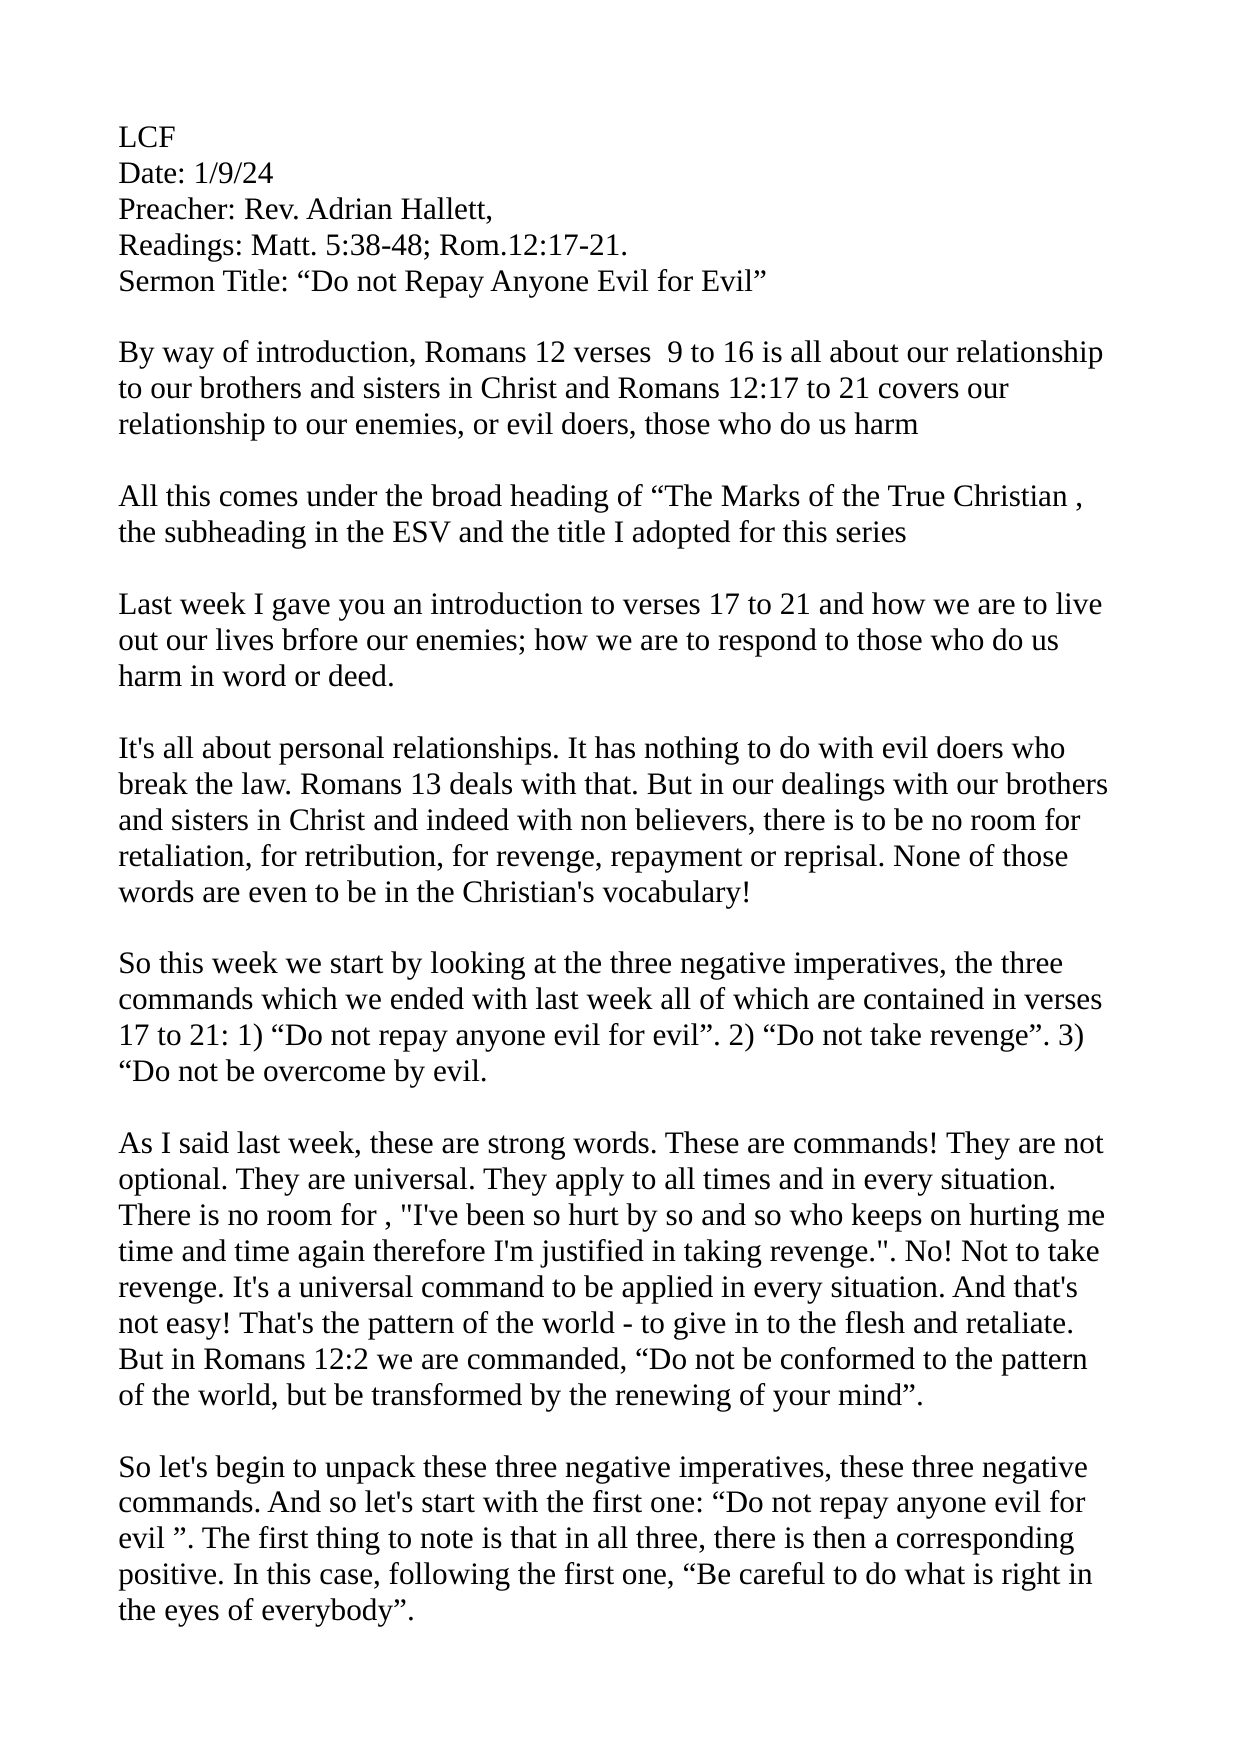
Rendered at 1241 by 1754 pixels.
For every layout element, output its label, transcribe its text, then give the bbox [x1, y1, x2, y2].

text Sermon Title: “Do not Repay Anyone Evil for Evil” [118, 262, 1122, 298]
text So this week we start by looking at the three negative imperatives, the three commands which we ended with last week all of which are contained in verses 17 to 21: 1) “Do not repay anyone evil for evil”. 2) “Do not take revenge”. 3) “Do not be overcome by evil. [118, 945, 1122, 1088]
text Date: 1/9/24 [118, 154, 1122, 190]
text Preacher: Rev. Adrian Hallett, [118, 190, 1122, 226]
text So let's begin to unpack these three negative imperatives, these three negative commands. And so let's start with the first one: “Do not repay anyone evil for evil ”. The first thing to note is that in all three, there is then a corresponding positive. In this case, following the first one, “Be careful to do what is right in the eyes of everybody”. [118, 1448, 1122, 1627]
text By way of introduction, Romans 12 verses 9 to 16 is all about our relationship to our brothers and sisters in Christ and Romans 12:17 to 21 covers our relationship to our enemies, or evil doers, those who do us harm [118, 334, 1122, 442]
text Readings: Matt. 5:38-48; Rom.12:17-21. [118, 226, 1122, 262]
text All this comes under the broad heading of “The Marks of the True Christian , the subheading in the ESV and the title I adopted for this series [118, 477, 1122, 549]
text As I said last week, these are strong words. These are commands! They are not optional. They are universal. They apply to all times and in every situation. There is no room for , "I've been so hurt by so and so who keeps on hurting me time and time again therefore I'm justified in taking revenge.". No! Not to take revenge. It's a universal command to be applied in every situation. And that's not easy! That's the pattern of the world - to give in to the flesh and retaliate. But in Romans 12:2 we are commanded, “Do not be conformed to the pattern of the world, but be transformed by the renewing of your mind”. [118, 1124, 1122, 1412]
text LCF [118, 118, 1122, 154]
text Last week I gave you an introduction to verses 17 to 21 and how we are to live out our lives brfore our enemies; how we are to respond to those who do us harm in word or deed. [118, 585, 1122, 693]
text It's all about personal relationships. It has nothing to do with evil doers who break the law. Romans 13 deals with that. But in our dealings with our brothers and sisters in Christ and indeed with non believers, there is to be no room for retaliation, for retribution, for revenge, repayment or reprisal. None of those words are even to be in the Christian's vocabulary! [118, 729, 1122, 909]
